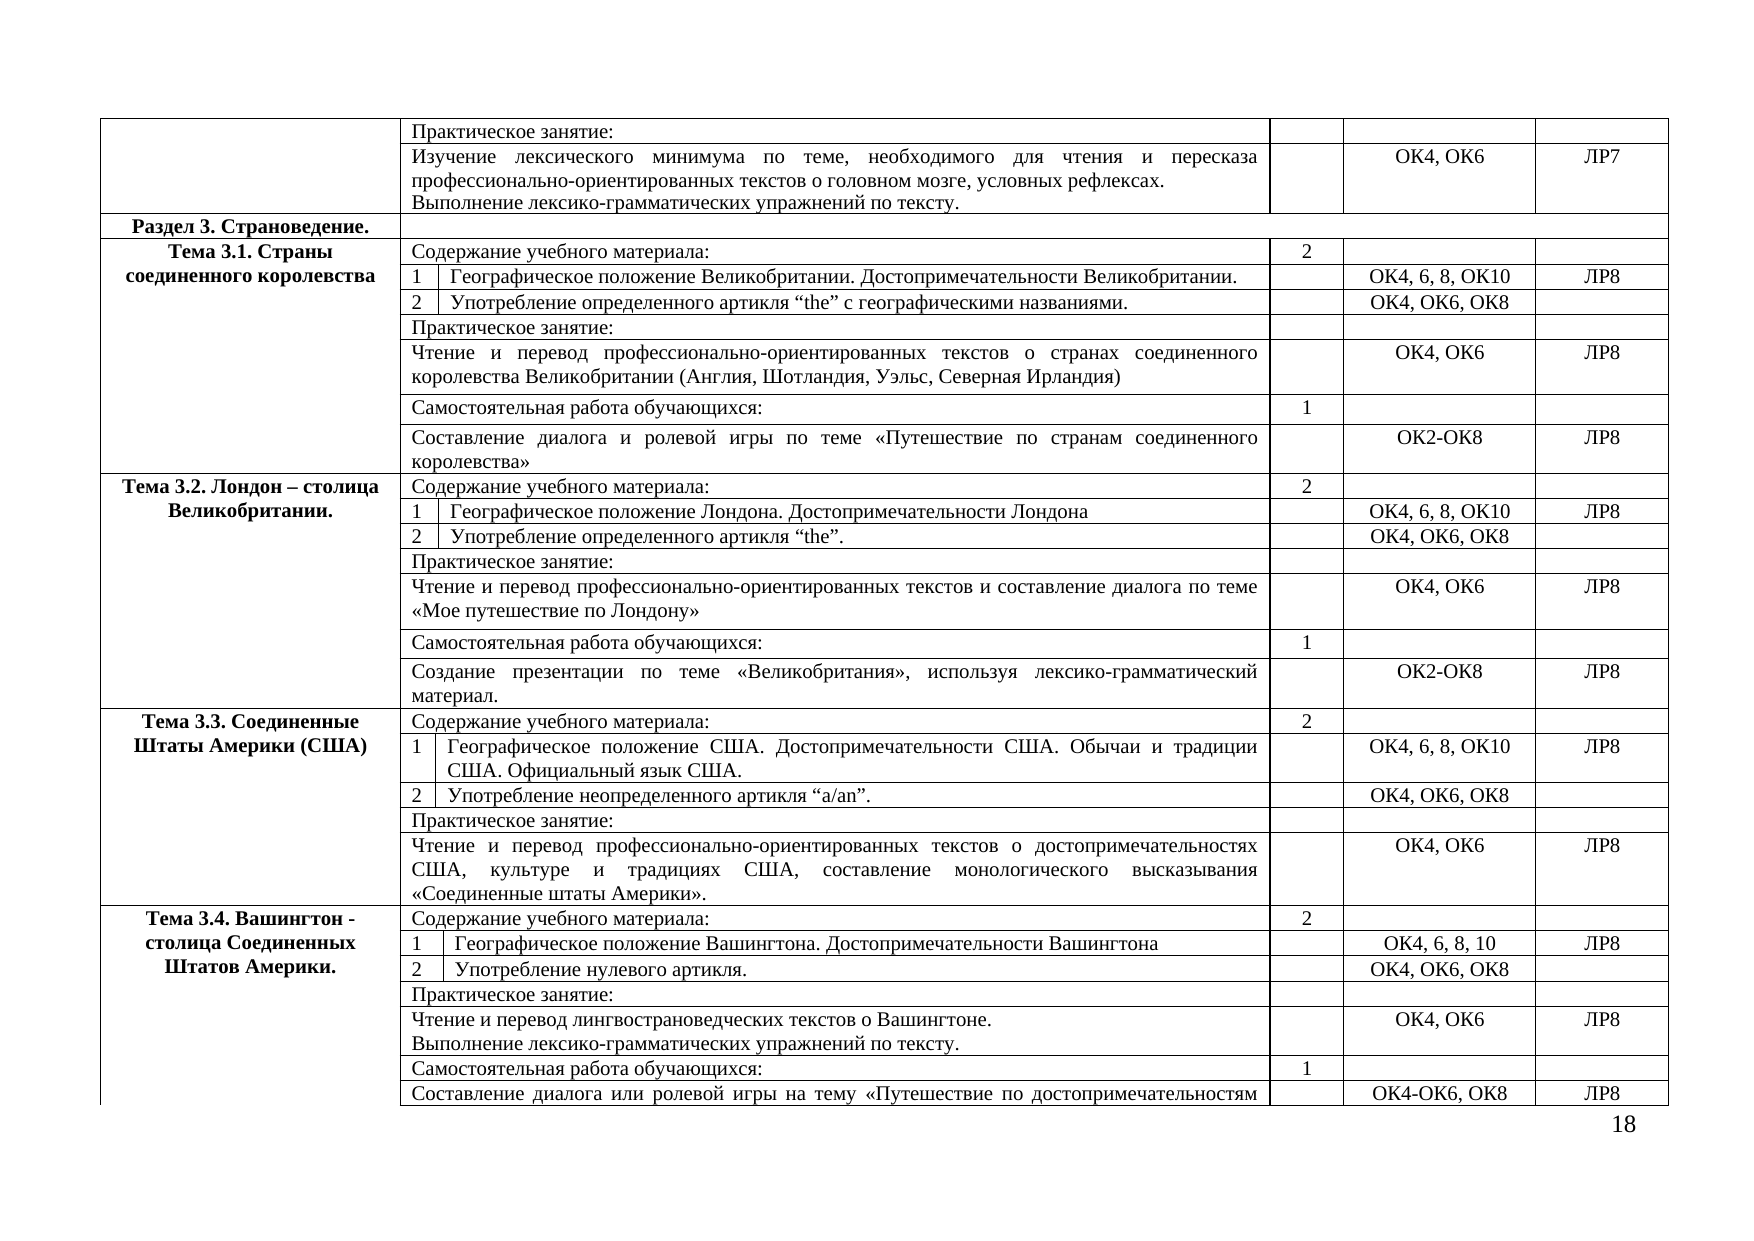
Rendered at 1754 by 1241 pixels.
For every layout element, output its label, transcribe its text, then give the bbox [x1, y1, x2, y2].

table_cell [1344, 315, 1535, 339]
table_cell [1536, 290, 1668, 314]
table_cell Тема 3.1. Страны соединенного королевства [101, 239, 400, 473]
table_cell ОК4, 6, 8, ОК10 [1344, 734, 1535, 782]
table_cell ЛР8 [1536, 425, 1668, 473]
table_cell ЛР8 [1536, 499, 1668, 523]
table_cell [1536, 709, 1668, 733]
table_cell [1271, 1081, 1343, 1105]
table_cell [1271, 265, 1343, 288]
table_cell [1344, 119, 1535, 143]
table_cell ОК4-ОК6, ОК8 [1344, 1081, 1535, 1105]
table_cell [1271, 734, 1343, 782]
table_cell [1536, 906, 1668, 930]
table_cell Изучение лексического минимума по теме, необходимого для чтения и пересказа профессионально-ориентированных текстов о головном мозге, условных рефлексах. Выполнение лексико-грамматических упражнений по тексту. [401, 144, 1269, 213]
table_cell [1536, 474, 1668, 498]
table_cell [1344, 982, 1535, 1006]
table_cell Чтение и перевод профессионально-ориентированных текстов о странах соединенного королевства Великобритании (Англия, Шотландия, Уэльс, Северная Ирландия) [401, 340, 1269, 394]
table_cell [1344, 906, 1535, 930]
table_cell Тема 3.2. Лондон – столица Великобритании. [101, 474, 400, 707]
table_cell 1 [1271, 630, 1343, 658]
table_cell 2 [401, 783, 435, 807]
table_cell Практическое занятие: [401, 982, 1269, 1006]
table_cell Географическое положение США. Достопримечательности США. Обычаи и традиции США. Официальный язык США. [436, 734, 1269, 782]
table_cell [1271, 425, 1343, 473]
table_cell ОК4, ОК6 [1344, 144, 1535, 213]
table_cell [1344, 474, 1535, 498]
table_cell [1536, 1056, 1668, 1080]
table_cell 1 [401, 734, 435, 782]
table_cell [1536, 119, 1668, 143]
table_cell [1271, 340, 1343, 394]
table_cell ЛР8 [1536, 734, 1668, 782]
table_cell Самостоятельная работа обучающихся: [401, 630, 1269, 658]
table_cell [1536, 549, 1668, 573]
table_cell Географическое положение Великобритании. Достопримечательности Великобритании. [439, 265, 1269, 288]
table_cell Практическое занятие: [401, 808, 1269, 832]
table_cell 2 [1271, 474, 1343, 498]
table_cell 1 [401, 931, 443, 955]
table_cell ОК4, ОК6, ОК8 [1344, 524, 1535, 548]
table_cell 2 [401, 956, 443, 981]
table_cell Чтение и перевод профессионально-ориентированных текстов о достопримечательностях США, культуре и традициях США, составление монологического высказывания «Соединенные штаты Америки». [401, 833, 1269, 905]
table_cell ОК4, 6, 8, ОК10 [1344, 265, 1535, 288]
table_cell [1536, 956, 1668, 981]
table_cell [1344, 709, 1535, 733]
table_cell 2 [1271, 239, 1343, 263]
table_cell 1 [1271, 1056, 1343, 1080]
table_cell [1271, 315, 1343, 339]
table_cell Практическое занятие: [401, 315, 1269, 339]
table_cell 2 [401, 290, 438, 314]
table_cell Содержание учебного материала: [401, 239, 1269, 263]
table_cell [1344, 808, 1535, 832]
table_cell [1271, 574, 1343, 628]
table_cell Раздел 3. Страноведение. [101, 214, 400, 238]
table_cell [1344, 549, 1535, 573]
table_cell [1271, 783, 1343, 807]
table_cell [1344, 239, 1535, 263]
table_cell Чтение и перевод профессионально-ориентированных текстов и составление диалога по теме «Мое путешествие по Лондону» [401, 574, 1269, 628]
table_cell ОК4, ОК6 [1344, 574, 1535, 628]
table_cell [1536, 808, 1668, 832]
table_cell [1536, 239, 1668, 263]
table_cell ЛР8 [1536, 340, 1668, 394]
table_cell [1271, 808, 1343, 832]
table_cell Самостоятельная работа обучающихся: [401, 395, 1269, 424]
table_cell Географическое положение Лондона. Достопримечательности Лондона [439, 499, 1269, 523]
table_cell 1 [401, 499, 438, 523]
table_cell Чтение и перевод лингвострановедческих текстов о Вашингтоне. Выполнение лексико-грамматических упражнений по тексту. [401, 1007, 1269, 1055]
table_cell ЛР8 [1536, 265, 1668, 288]
table_cell ЛР8 [1536, 931, 1668, 955]
table_cell [1271, 982, 1343, 1006]
table_cell [1271, 833, 1343, 905]
table_cell Составление диалога или ролевой игры на тему «Путешествие по достопримечательностям [401, 1081, 1269, 1105]
table_cell Тема 3.4. Вашингтон - столица Соединенных Штатов Америки. [101, 906, 400, 1105]
table_cell ОК2-ОК8 [1344, 425, 1535, 473]
table_cell [1271, 1007, 1343, 1055]
table_cell Содержание учебного материала: [401, 906, 1269, 930]
table_cell [1536, 395, 1668, 424]
table_cell Употребление неопределенного артикля “a/an”. [436, 783, 1269, 807]
table_cell [1536, 783, 1668, 807]
table_cell [1271, 499, 1343, 523]
table_cell ЛР8 [1536, 833, 1668, 905]
table_cell Употребление определенного артикля “the”. [439, 524, 1269, 548]
table_cell Содержание учебного материала: [401, 474, 1269, 498]
table_cell Географическое положение Вашингтона. Достопримечательности Вашингтона [444, 931, 1269, 955]
table_cell 1 [1271, 395, 1343, 424]
table_cell [1536, 524, 1668, 548]
table_cell [401, 214, 1668, 238]
table_cell ОК4, ОК6, ОК8 [1344, 783, 1535, 807]
table_cell ЛР8 [1536, 1007, 1668, 1055]
table_cell [1536, 982, 1668, 1006]
table_cell [1271, 524, 1343, 548]
table_cell ОК4, ОК6, ОК8 [1344, 956, 1535, 981]
table_cell Употребление определенного артикля “the” с географическими названиями. [439, 290, 1269, 314]
table_cell [1271, 290, 1343, 314]
table_cell 2 [1271, 906, 1343, 930]
table_cell [1536, 315, 1668, 339]
table_cell [1271, 931, 1343, 955]
table_cell ОК4, ОК6 [1344, 1007, 1535, 1055]
table_cell ЛР8 [1536, 659, 1668, 707]
table_cell Тема 3.3. Соединенные Штаты Америки (США) [101, 709, 400, 905]
table_cell Употребление нулевого артикля. [444, 956, 1269, 981]
table_cell ОК4, ОК6 [1344, 833, 1535, 905]
table_cell Создание презентации по теме «Великобритания», используя лексико-грамматический материал. [401, 659, 1269, 707]
table_cell Самостоятельная работа обучающихся: [401, 1056, 1269, 1080]
table_cell [1271, 144, 1343, 213]
table_cell Составление диалога и ролевой игры по теме «Путешествие по странам соединенного королевства» [401, 425, 1269, 473]
table_cell Практическое занятие: [401, 549, 1269, 573]
table_cell [1344, 395, 1535, 424]
table_cell ОК2-ОК8 [1344, 659, 1535, 707]
table_cell ОК4, 6, 8, ОК10 [1344, 499, 1535, 523]
table_cell ЛР8 [1536, 574, 1668, 628]
table_cell ОК4, ОК6 [1344, 340, 1535, 394]
table_cell Практическое занятие: [401, 119, 1269, 143]
table_cell ОК4, ОК6, ОК8 [1344, 290, 1535, 314]
table_cell 2 [1271, 709, 1343, 733]
table_cell [1344, 630, 1535, 658]
table_cell ЛР7 [1536, 144, 1668, 213]
table_cell ОК4, 6, 8, 10 [1344, 931, 1535, 955]
table_cell [1271, 549, 1343, 573]
table_cell 1 [401, 265, 438, 288]
table_cell [1271, 956, 1343, 981]
table_cell [1536, 630, 1668, 658]
table_cell [1271, 659, 1343, 707]
table_cell 2 [401, 524, 438, 548]
table_cell [1271, 119, 1343, 143]
table_cell ЛР8 [1536, 1081, 1668, 1105]
table_cell [1344, 1056, 1535, 1080]
table_cell Содержание учебного материала: [401, 709, 1269, 733]
